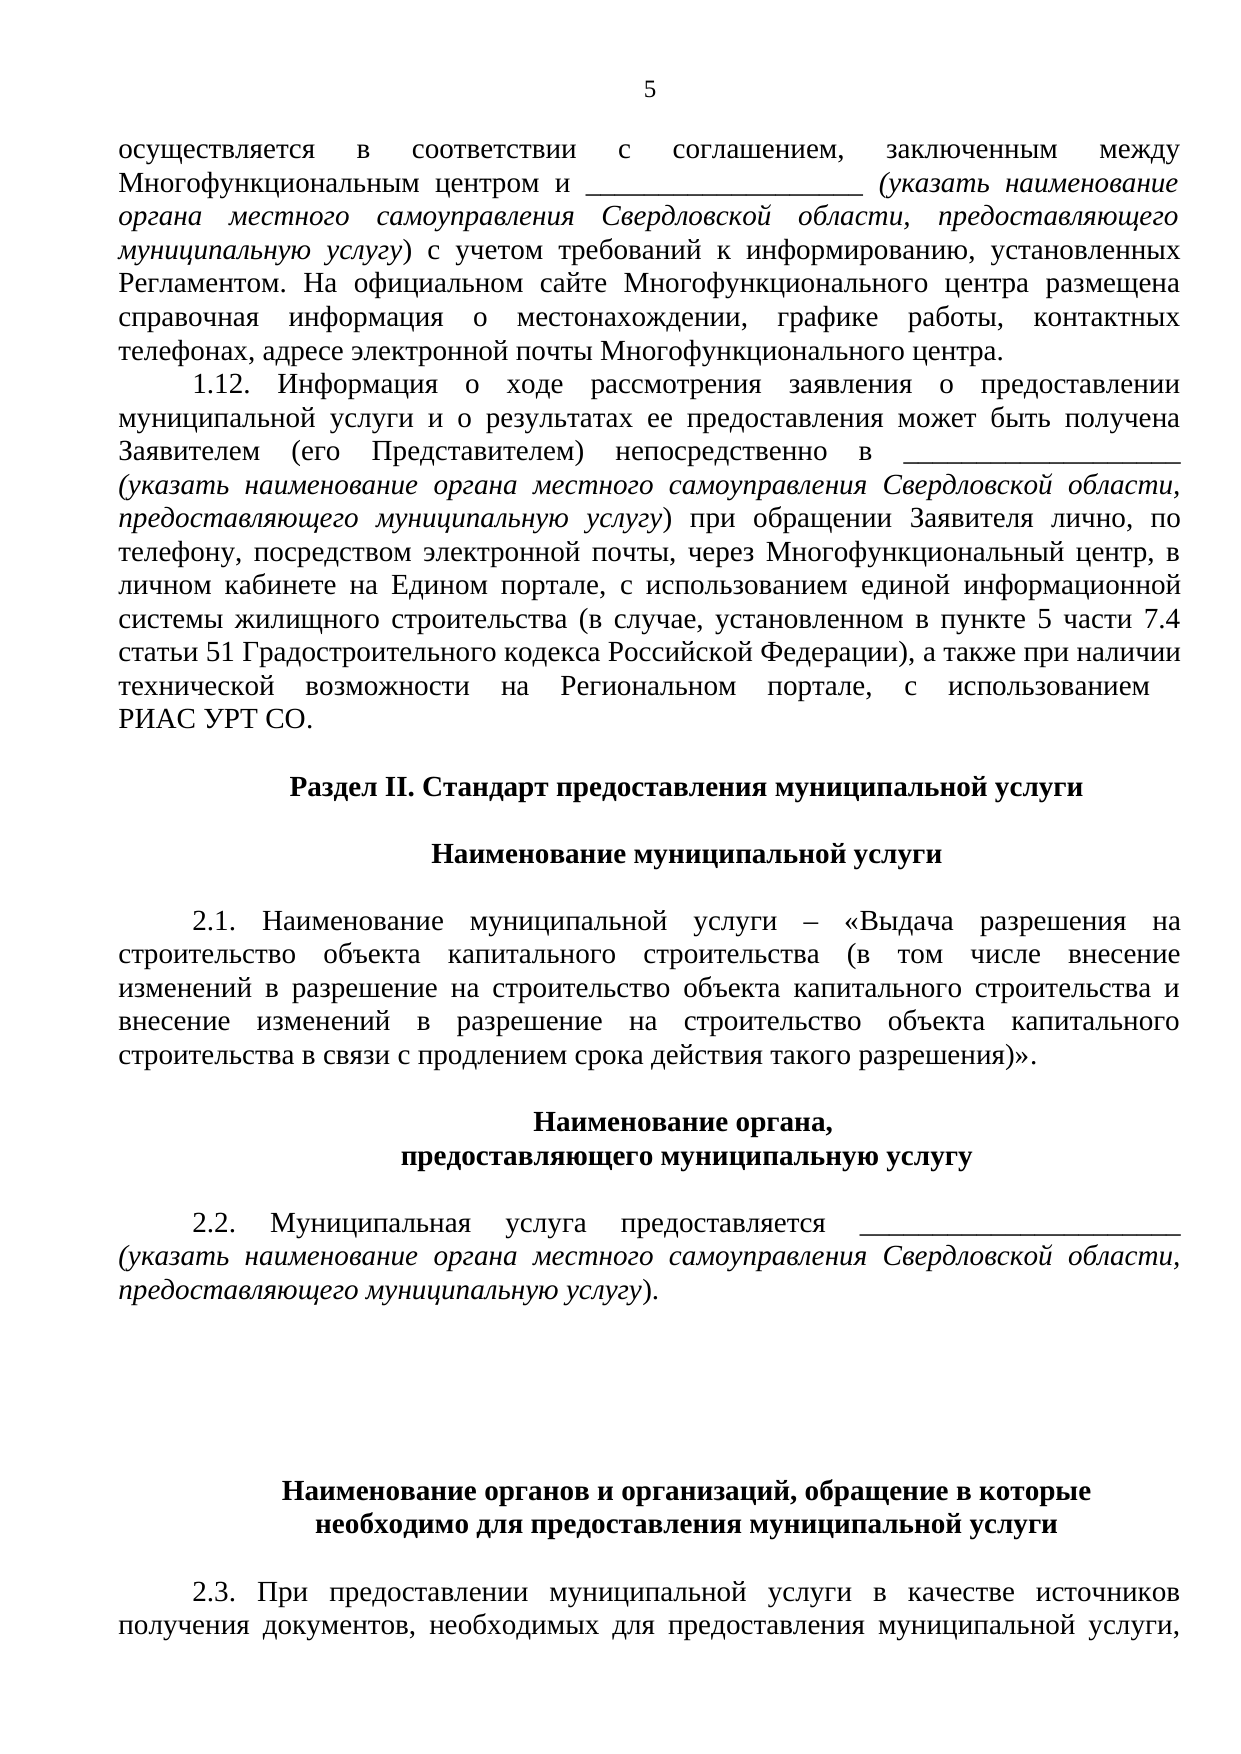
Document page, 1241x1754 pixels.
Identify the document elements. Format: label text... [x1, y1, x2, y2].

text осуществляется в соответствии с соглашением, заключенным между Многофункциональным центром и ___________________ (указать наименование органа местного самоуправления Свердловской области, предоставляющего муниципальную услугу) с учетом требований к информированию, установленных Регламентом. На официальном сайте Многофункционального центра размещена справочная информация о местонахождении, графике работы, контактных телефонах, адресе электронной почты Многофункционального центра. [118, 131, 1181, 366]
text 2.1. Наименование муниципальной услуги – «Выдача разрешения на строительство объекта капитального строительства (в том числе внесение изменений в разрешение на строительство объекта капитального строительства и внесение изменений в разрешение на строительство объекта капитального строительства в связи с продлением срока действия такого разрешения)». [118, 903, 1181, 1071]
text 2.3. При предоставлении муниципальной услуги в качестве источников получения документов, необходимых для предоставления муниципальной услуги, [118, 1574, 1181, 1641]
text предоставляющего муниципальную услугу [118, 1138, 1181, 1171]
text Наименование органа, [118, 1104, 1181, 1138]
text Раздел II. Стандарт предоставления муниципальной услуги [118, 769, 1181, 802]
text Наименование муниципальной услуги [118, 836, 1181, 869]
text 2.2. Муниципальная услуга предоставляется ______________________ (указать наименование органа местного самоуправления Свердловской области, предоставляющего муниципальную услугу). [118, 1205, 1181, 1305]
text Наименование органов и организаций, обращение в которые [118, 1473, 1181, 1507]
text необходимо для предоставления муниципальной услуги [118, 1507, 1181, 1540]
text 1.12. Информация о ходе рассмотрения заявления о предоставлении муниципальной услуги и о результатах ее предоставления может быть получена Заявителем (его Представителем) непосредственно в ___________________ (указать наименование органа местного самоуправления Свердловской области, предоставляющего муниципальную услугу) при обращении Заявителя лично, по телефону, посредством электронной почты, через Многофункциональный центр, в личном кабинете на Едином портале, с использованием единой информационной системы жилищного строительства (в случае, установленном в пункте 5 части 7.4 статьи 51 Градостроительного кодекса Российской Федерации), а также при наличии технической возможности на Региональном портале, с использованием РИАС УРТ СО. [118, 366, 1181, 735]
